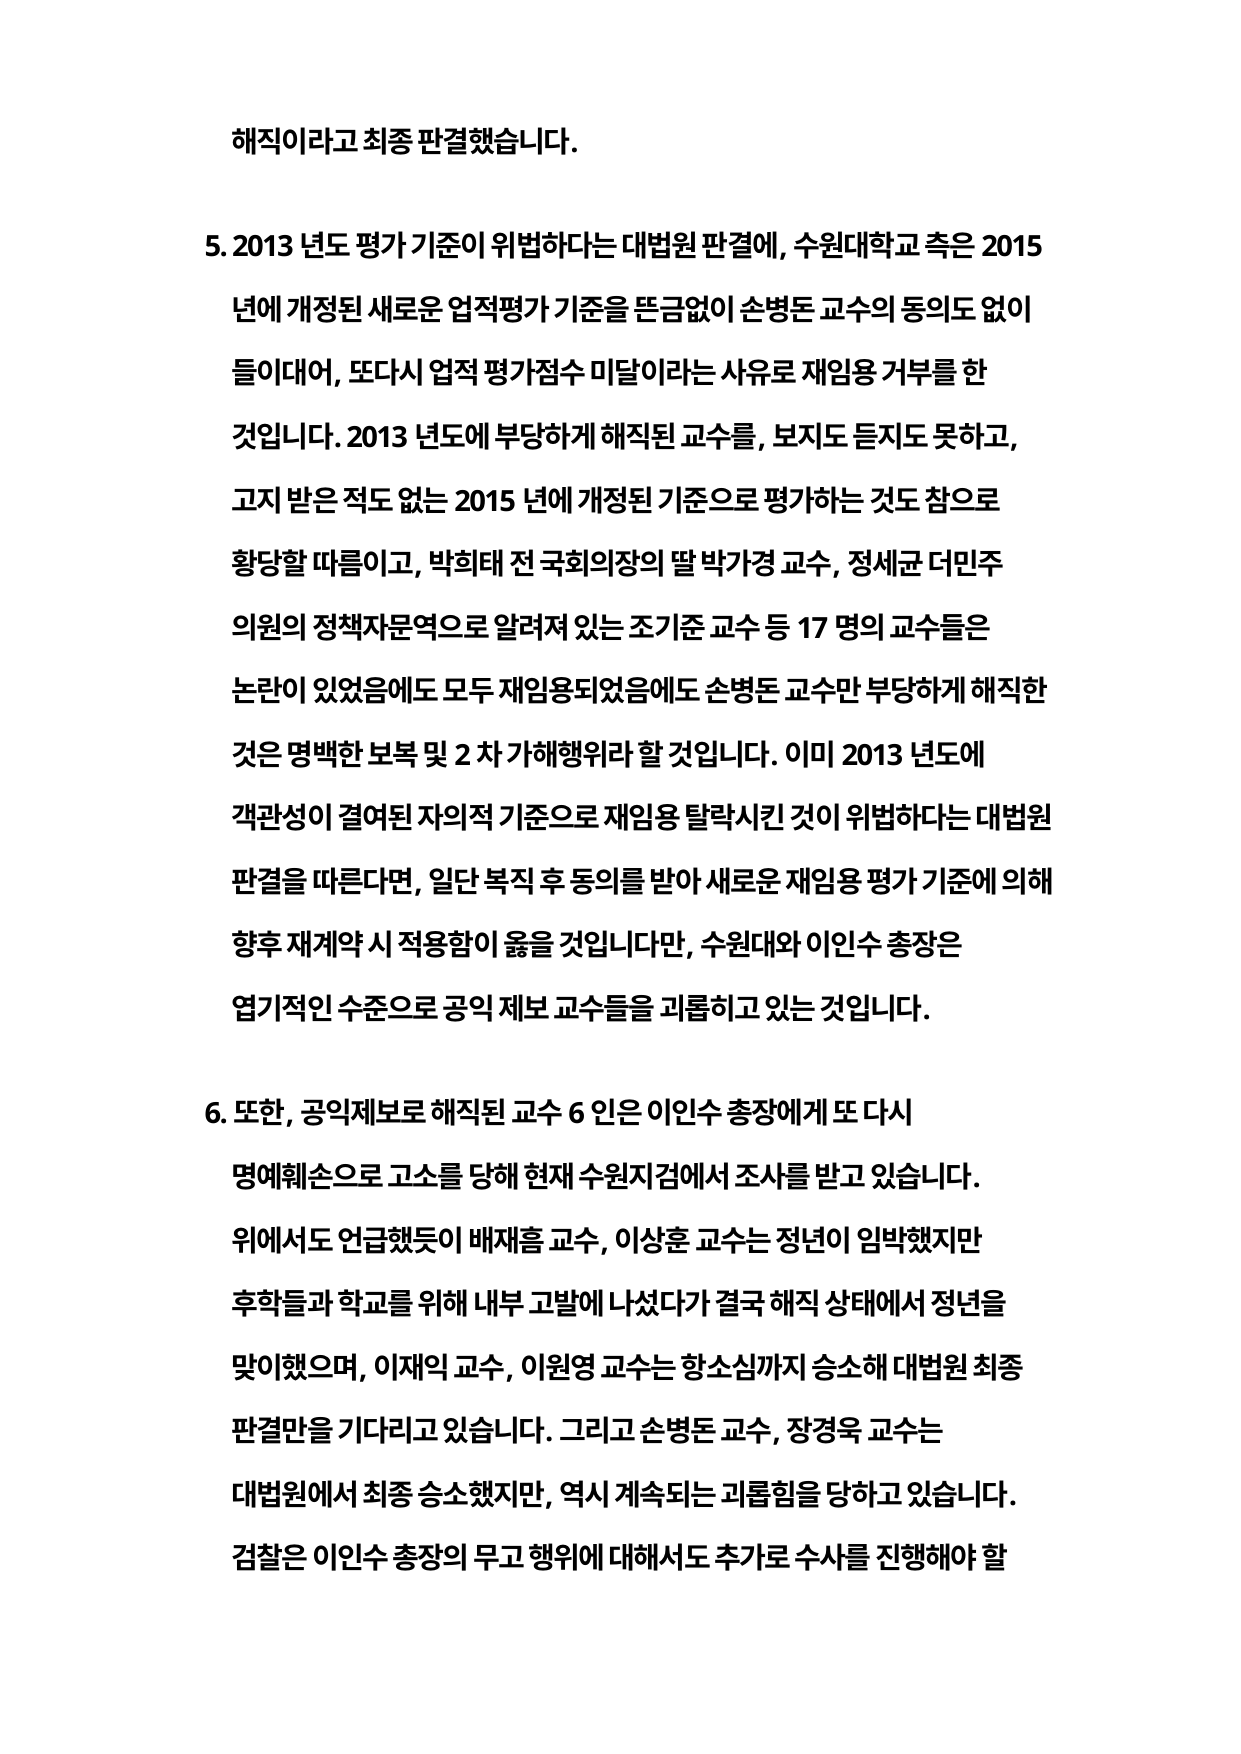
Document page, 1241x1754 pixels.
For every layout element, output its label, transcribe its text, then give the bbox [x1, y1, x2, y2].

text 해직이라고 최종 판결했습니다. [204, 118, 1063, 161]
text 5. 2013년도 평가 기준이 위법하다는 대법원 판결에, 수원대학교 측은 2015년에 개정된 새로운 업적평가 기준을 뜬금없이 손병돈 교수의 동의도 없이 들이대어, 또다시 업적 평가점수 미달이라는 사유로 재임용 거부를 한 것입니다. 2013년도에 부당하게 해직된 교수를, 보지도 듣지도 못하고, 고지 받은 적도 없는 2015년에 개정된 기준으로 평가하는 것도 참으로 황당할 따름이고, 박희태 전 국회의장의 딸 박가경 교수, 정세균 더민주 의원의 정책자문역으로 알려져 있는 조기준 교수 등 17명의 교수들은 논란이 있었음에도 모두 재임용되었음에도 손병돈 교수만 부당하게 해직한 것은 명백한 보복 및 2차 가해행위라 할 것입니다. 이미 2013년도에 객관성이 결여된 자의적 기준으로 재임용 탈락시킨 것이 위법하다는 대법원 판결을 따른다면, 일단 복직 후 동의를 받아 새로운 재임용 평가 기준에 의해 향후 재계약 시 적용함이 옳을 것입니다만, 수원대와 이인수 총장은 엽기적인 수준으로 공익 제보 교수들을 괴롭히고 있는 것입니다. [204, 223, 1063, 1028]
text 6. 또한, 공익제보로 해직된 교수 6인은 이인수 총장에게 또 다시 명예훼손으로 고소를 당해 현재 수원지검에서 조사를 받고 있습니다. 위에서도 언급했듯이 배재흠 교수, 이상훈 교수는 정년이 임박했지만 후학들과 학교를 위해 내부 고발에 나섰다가 결국 해직 상태에서 정년을 맞이했으며, 이재익 교수, 이원영 교수는 항소심까지 승소해 대법원 최종 판결만을 기다리고 있습니다. 그리고 손병돈 교수, 장경욱 교수는 대법원에서 최종 승소했지만, 역시 계속되는 괴롭힘을 당하고 있습니다. 검찰은 이인수 총장의 무고 행위에 대해서도 추가로 수사를 진행해야 할 [204, 1090, 1063, 1577]
